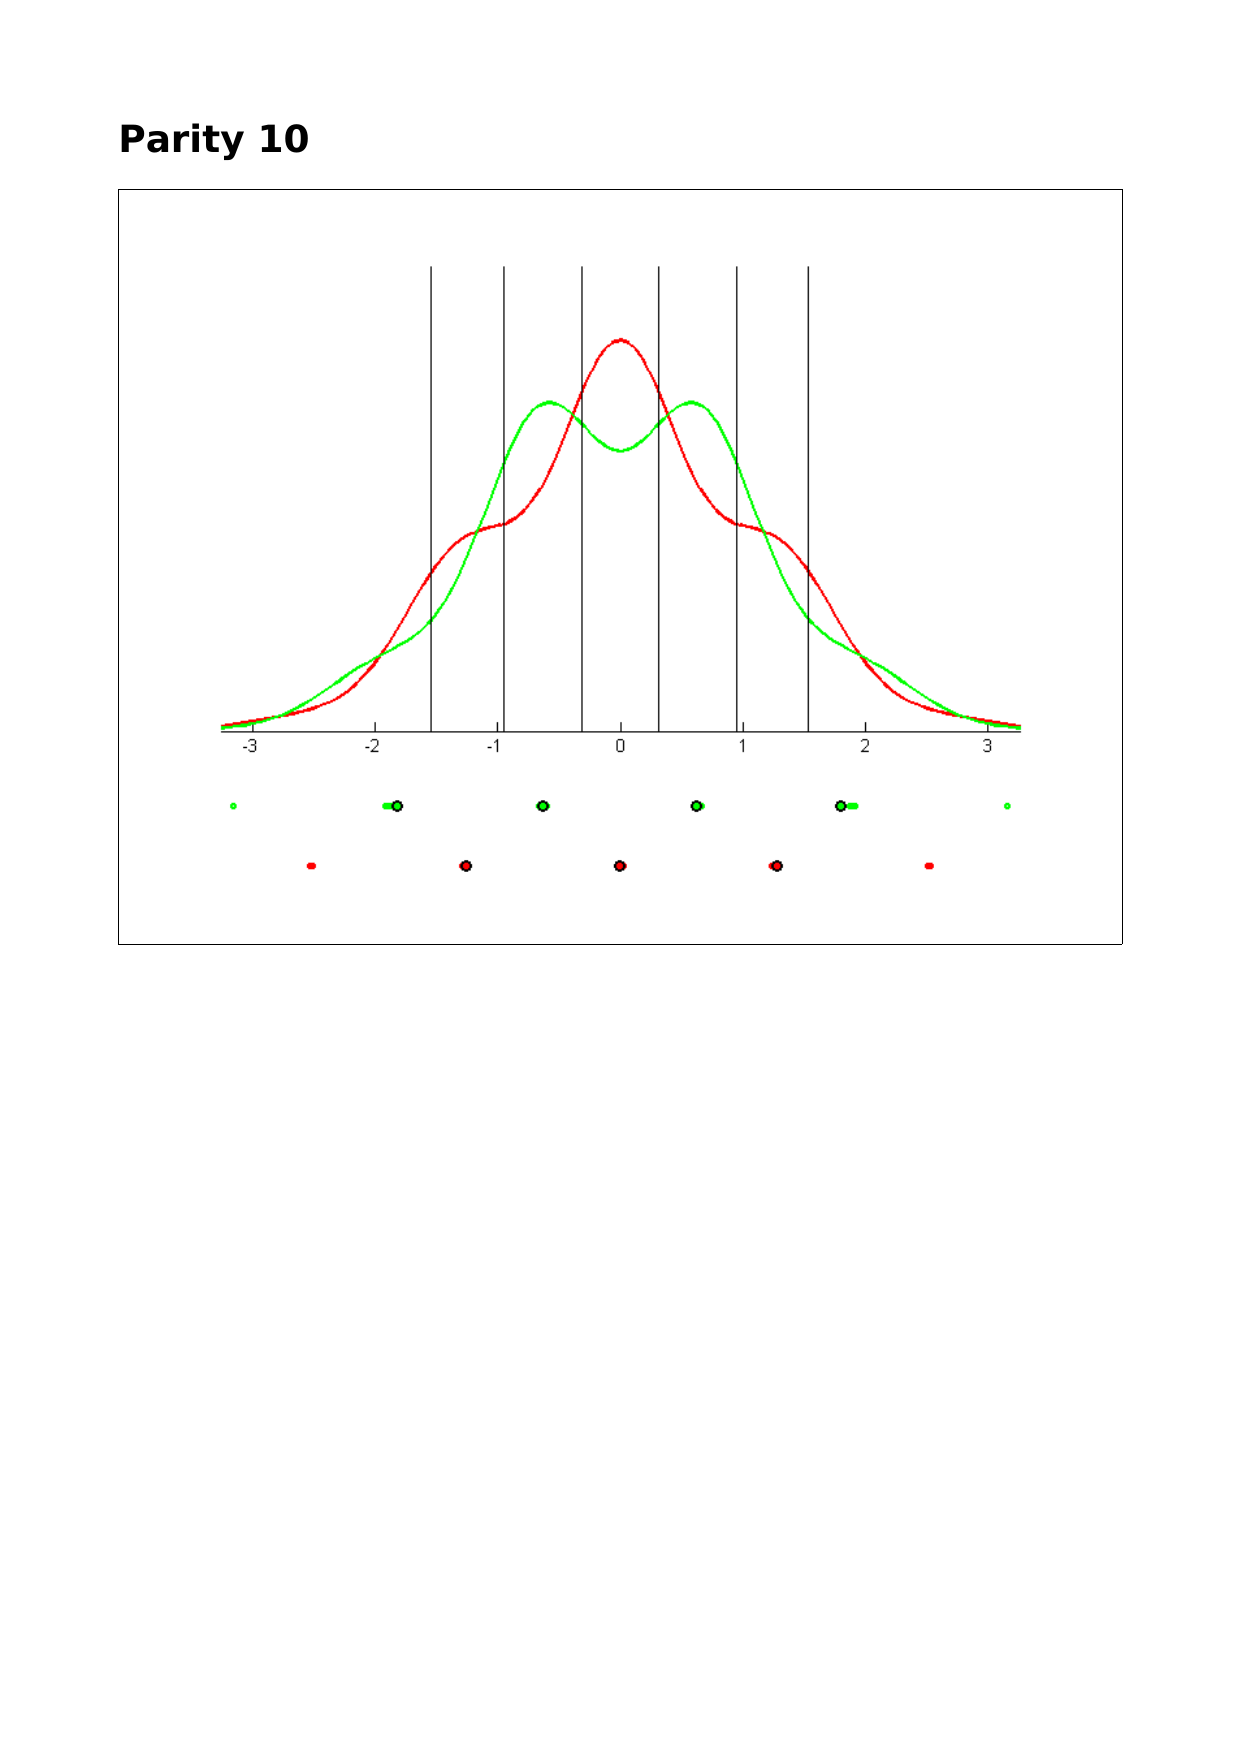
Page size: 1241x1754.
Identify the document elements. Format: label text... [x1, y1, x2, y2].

subtitle Parity 10 [118, 118, 1122, 162]
picture [121, 192, 1120, 941]
